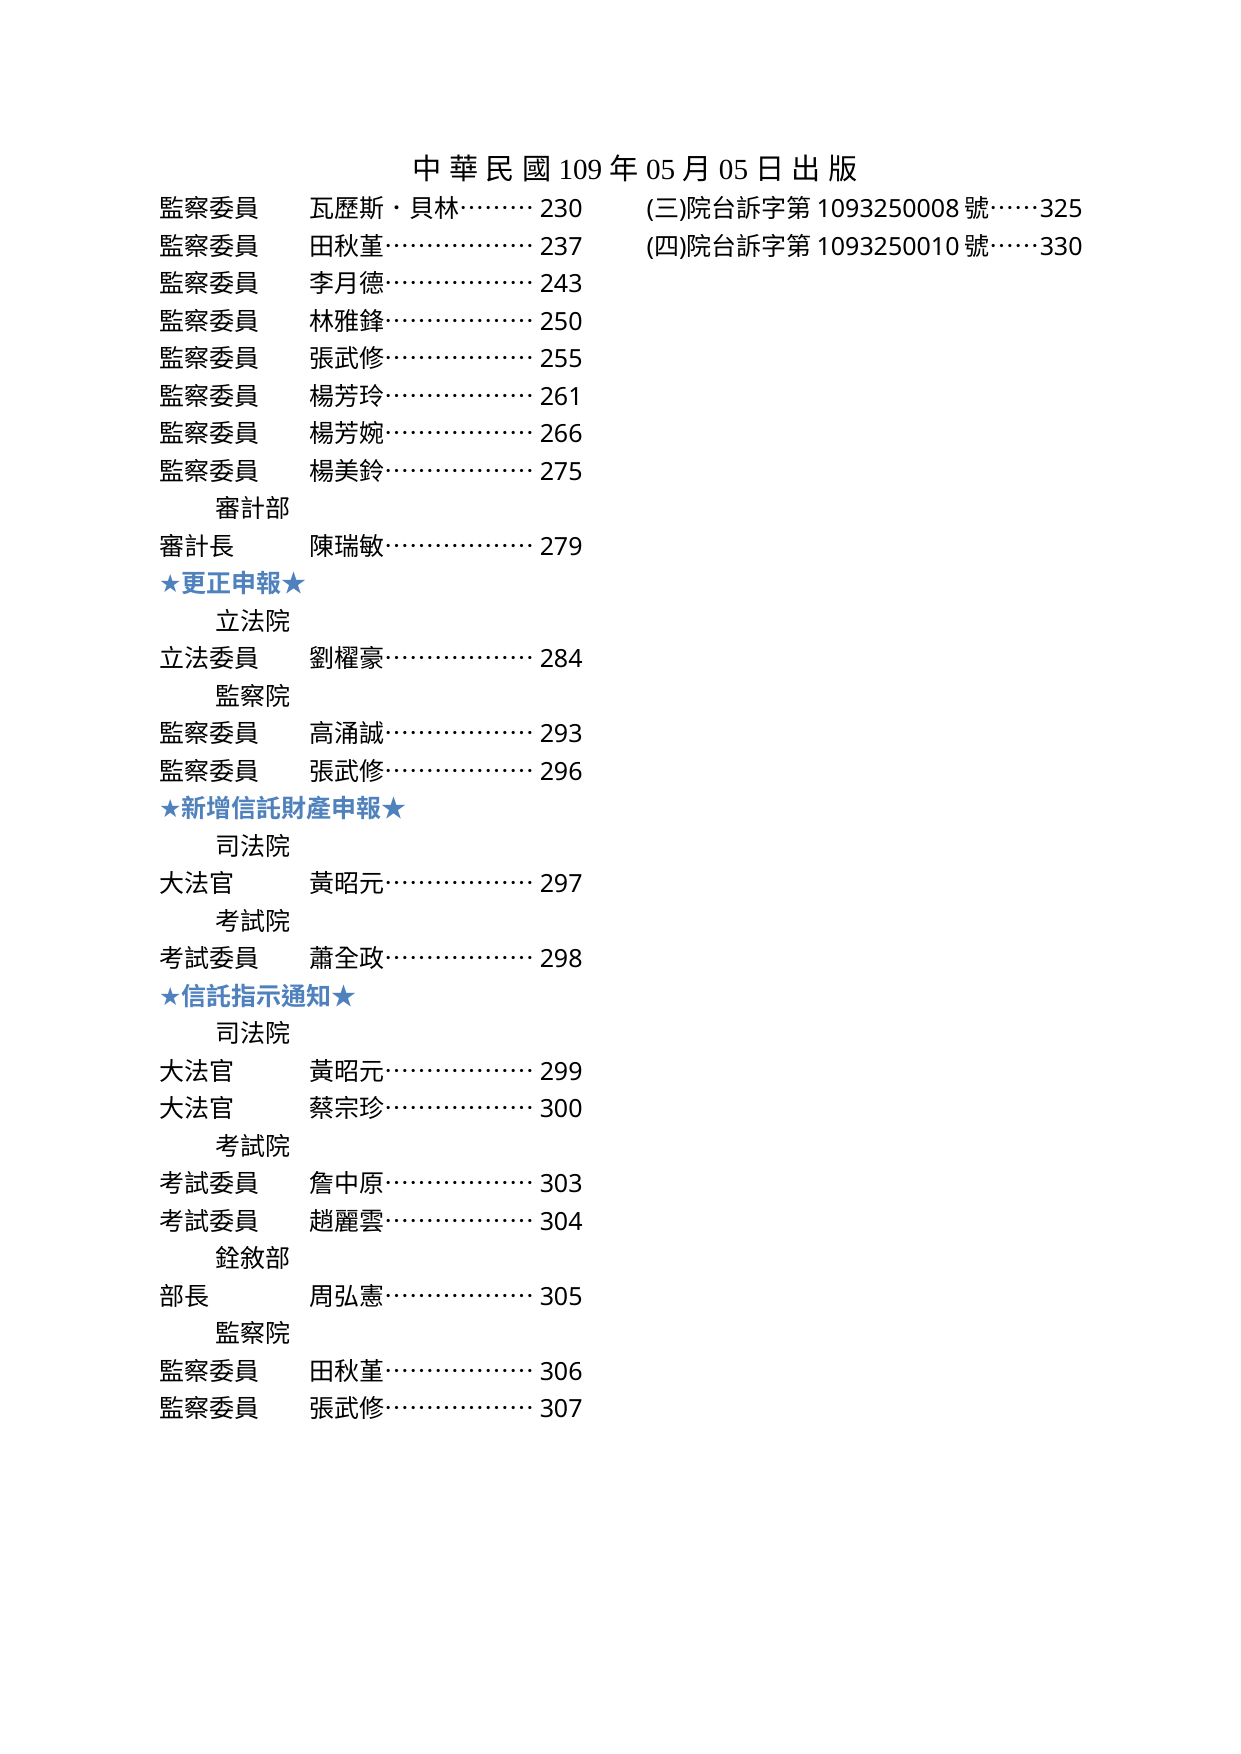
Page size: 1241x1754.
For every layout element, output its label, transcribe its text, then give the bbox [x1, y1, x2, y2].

table_cell [635, 1351, 1123, 1388]
table_cell [635, 1126, 1123, 1163]
table_cell [635, 1088, 1123, 1126]
table_cell [635, 788, 1123, 826]
table_cell 監察委員 楊芳玲……………… 261 [148, 376, 635, 413]
table_cell 考試委員 詹中原……………… 303 [148, 1163, 635, 1201]
table_cell 銓敘部 [148, 1238, 635, 1276]
table_cell 考試院 [148, 1126, 635, 1163]
table_cell [635, 826, 1123, 863]
table_cell [635, 1276, 1123, 1313]
table_cell [635, 338, 1123, 376]
table_cell [635, 1388, 1123, 1426]
table_cell 大法官 黃昭元……………… 299 [148, 1051, 635, 1088]
table_cell [635, 601, 1123, 638]
table_cell 大法官 黃昭元……………… 297 [148, 863, 635, 901]
table_cell [635, 376, 1123, 413]
table_cell 監察委員 楊芳婉……………… 266 [148, 413, 635, 451]
table_cell 監察委員 田秋堇……………… 237 [148, 226, 635, 263]
table_cell ★新增信託財產申報★ [148, 788, 635, 826]
table_cell 大法官 蔡宗珍……………… 300 [148, 1088, 635, 1126]
table_cell 立法院 [148, 601, 635, 638]
table_cell [635, 451, 1123, 488]
table_cell 監察院 [148, 1313, 635, 1351]
table_cell 審計長 陳瑞敏……………… 279 [148, 526, 635, 563]
table_cell [635, 488, 1123, 526]
table_cell 監察院 [148, 676, 635, 713]
table_cell [635, 901, 1123, 938]
table_cell ★更正申報★ [148, 563, 635, 601]
table_cell [635, 263, 1123, 301]
table_cell 立法委員 劉櫂豪……………… 284 [148, 638, 635, 676]
table_cell 監察委員 林雅鋒……………… 250 [148, 301, 635, 338]
table_cell ★信託指示通知★ [148, 976, 635, 1013]
table_cell 監察委員 張武修……………… 255 [148, 338, 635, 376]
table_cell 監察委員 張武修……………… 307 [148, 1388, 635, 1426]
table_cell [635, 1313, 1123, 1351]
table_cell [635, 563, 1123, 601]
table_cell [635, 976, 1123, 1013]
table_cell 審計部 [148, 488, 635, 526]
table_header 監察委員 瓦歷斯．貝林……… 230 [148, 188, 635, 226]
table_cell 監察委員 張武修……………… 296 [148, 751, 635, 788]
table_cell [635, 638, 1123, 676]
table_cell [635, 938, 1123, 976]
table_cell 監察委員 田秋堇……………… 306 [148, 1351, 635, 1388]
table_cell [635, 526, 1123, 563]
table_cell [635, 863, 1123, 901]
table_cell [635, 713, 1123, 751]
table_cell (四)院台訴字第1093250010號……330 [635, 226, 1123, 263]
table_cell [635, 1163, 1123, 1201]
table_cell [635, 301, 1123, 338]
table_cell 監察委員 高涌誠……………… 293 [148, 713, 635, 751]
table_cell [635, 676, 1123, 713]
table_cell 部長 周弘憲……………… 305 [148, 1276, 635, 1313]
table_cell 司法院 [148, 826, 635, 863]
table_cell [635, 1201, 1123, 1238]
table_cell 考試院 [148, 901, 635, 938]
text 中 華 民 國 109 年 05 月 05 日 出 版 [148, 146, 1122, 188]
table_cell 監察委員 李月德……………… 243 [148, 263, 635, 301]
table_header (三)院台訴字第1093250008號……325 [635, 188, 1123, 226]
table_cell 司法院 [148, 1013, 635, 1051]
table_cell 考試委員 趙麗雲……………… 304 [148, 1201, 635, 1238]
table_cell 考試委員 蕭全政……………… 298 [148, 938, 635, 976]
table_cell [635, 1238, 1123, 1276]
table_cell [635, 1051, 1123, 1088]
table_cell [635, 413, 1123, 451]
table_cell [635, 751, 1123, 788]
table_cell [635, 1013, 1123, 1051]
table_cell 監察委員 楊美鈴……………… 275 [148, 451, 635, 488]
